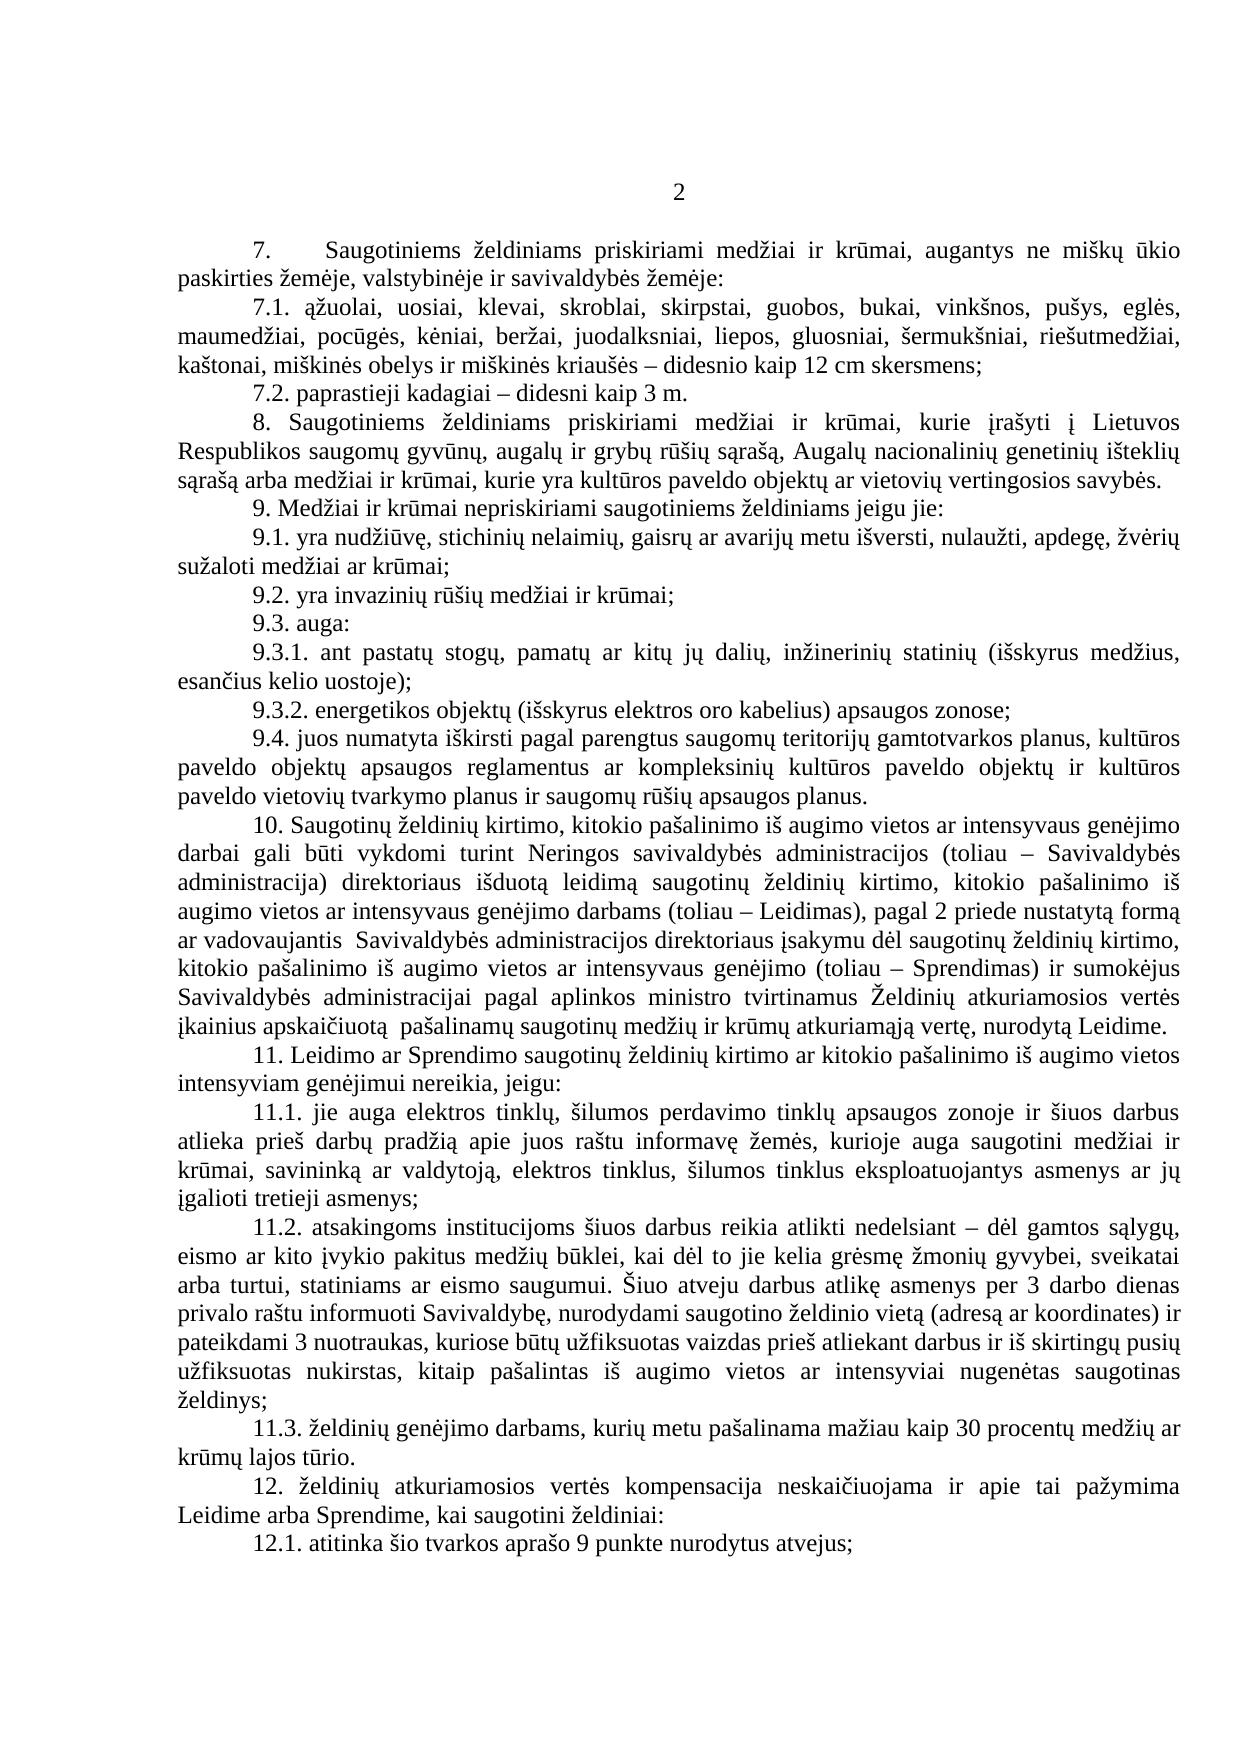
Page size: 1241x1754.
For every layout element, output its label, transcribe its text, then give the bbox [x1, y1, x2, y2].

text 11.3. želdinių genėjimo darbams, kurių metu pašalinama mažiau kaip 30 procentų medžių ar krūmų lajos tūrio. [177, 1413, 1181, 1471]
text 7. Saugotiniems želdiniams priskiriami medžiai ir krūmai, augantys ne miškų ūkio paskirties žemėje, valstybinėje ir savivaldybės žemėje: [177, 235, 1181, 292]
text 9.1. yra nudžiūvę, stichinių nelaimių, gaisrų ar avarijų metu išversti, nulaužti, apdegę, žvėrių sužaloti medžiai ar krūmai; [177, 522, 1181, 580]
text 9.3.2. energetikos objektų (išskyrus elektros oro kabelius) apsaugos zonose; [177, 695, 1181, 723]
text 7.2. paprastieji kadagiai – didesni kaip 3 m. [177, 378, 1181, 407]
text 10. Saugotinų želdinių kirtimo, kitokio pašalinimo iš augimo vietos ar intensyvaus genėjimo darbai gali būti vykdomi turint Neringos savivaldybės administracijos (toliau – Savivaldybės administracija) direktoriaus išduotą leidimą saugotinų želdinių kirtimo, kitokio pašalinimo iš augimo vietos ar intensyvaus genėjimo darbams (toliau – Leidimas), pagal 2 priede nustatytą formą ar vadovaujantis Savivaldybės administracijos direktoriaus įsakymu dėl saugotinų želdinių kirtimo, kitokio pašalinimo iš augimo vietos ar intensyvaus genėjimo (toliau – Sprendimas) ir sumokėjus Savivaldybės administracijai pagal aplinkos ministro tvirtinamus Želdinių atkuriamosios vertės įkainius apskaičiuotą pašalinamų saugotinų medžių ir krūmų atkuriamąją vertę, nurodytą Leidime. [177, 810, 1181, 1040]
text 9. Medžiai ir krūmai nepriskiriami saugotiniems želdiniams jeigu jie: [177, 493, 1181, 522]
text 7.1. ąžuolai, uosiai, klevai, skroblai, skirpstai, guobos, bukai, vinkšnos, pušys, eglės, maumedžiai, pocūgės, kėniai, beržai, juodalksniai, liepos, gluosniai, šermukšniai, riešutmedžiai, kaštonai, miškinės obelys ir miškinės kriaušės – didesnio kaip 12 cm skersmens; [177, 292, 1181, 378]
text 9.3. auga: [177, 608, 1181, 637]
text 9.2. yra invazinių rūšių medžiai ir krūmai; [177, 580, 1181, 608]
text 11. Leidimo ar Sprendimo saugotinų želdinių kirtimo ar kitokio pašalinimo iš augimo vietos intensyviam genėjimui nereikia, jeigu: [177, 1040, 1181, 1097]
text 11.1. jie auga elektros tinklų, šilumos perdavimo tinklų apsaugos zonoje ir šiuos darbus atlieka prieš darbų pradžią apie juos raštu informavę žemės, kurioje auga saugotini medžiai ir krūmai, savininką ar valdytoją, elektros tinklus, šilumos tinklus eksploatuojantys asmenys ar jų įgalioti tretieji asmenys; [177, 1097, 1181, 1212]
text 12. želdinių atkuriamosios vertės kompensacija neskaičiuojama ir apie tai pažymima Leidime arba Sprendime, kai saugotini želdiniai: [177, 1471, 1181, 1528]
text 9.4. juos numatyta iškirsti pagal parengtus saugomų teritorijų gamtotvarkos planus, kultūros paveldo objektų apsaugos reglamentus ar kompleksinių kultūros paveldo objektų ir kultūros paveldo vietovių tvarkymo planus ir saugomų rūšių apsaugos planus. [177, 723, 1181, 810]
text 9.3.1. ant pastatų stogų, pamatų ar kitų jų dalių, inžinerinių statinių (išskyrus medžius, esančius kelio uostoje); [177, 637, 1181, 695]
text 11.2. atsakingoms institucijoms šiuos darbus reikia atlikti nedelsiant – dėl gamtos sąlygų, eismo ar kito įvykio pakitus medžių būklei, kai dėl to jie kelia grėsmę žmonių gyvybei, sveikatai arba turtui, statiniams ar eismo saugumui. Šiuo atveju darbus atlikę asmenys per 3 darbo dienas privalo raštu informuoti Savivaldybę, nurodydami saugotino želdinio vietą (adresą ar koordinates) ir pateikdami 3 nuotraukas, kuriose būtų užfiksuotas vaizdas prieš atliekant darbus ir iš skirtingų pusių užfiksuotas nukirstas, kitaip pašalintas iš augimo vietos ar intensyviai nugenėtas saugotinas želdinys; [177, 1212, 1181, 1413]
text 12.1. atitinka šio tvarkos aprašo 9 punkte nurodytus atvejus; [177, 1528, 1181, 1557]
text 8. Saugotiniems želdiniams priskiriami medžiai ir krūmai, kurie įrašyti į Lietuvos Respublikos saugomų gyvūnų, augalų ir grybų rūšių sąrašą, Augalų nacionalinių genetinių išteklių sąrašą arba medžiai ir krūmai, kurie yra kultūros paveldo objektų ar vietovių vertingosios savybės. [177, 407, 1181, 493]
